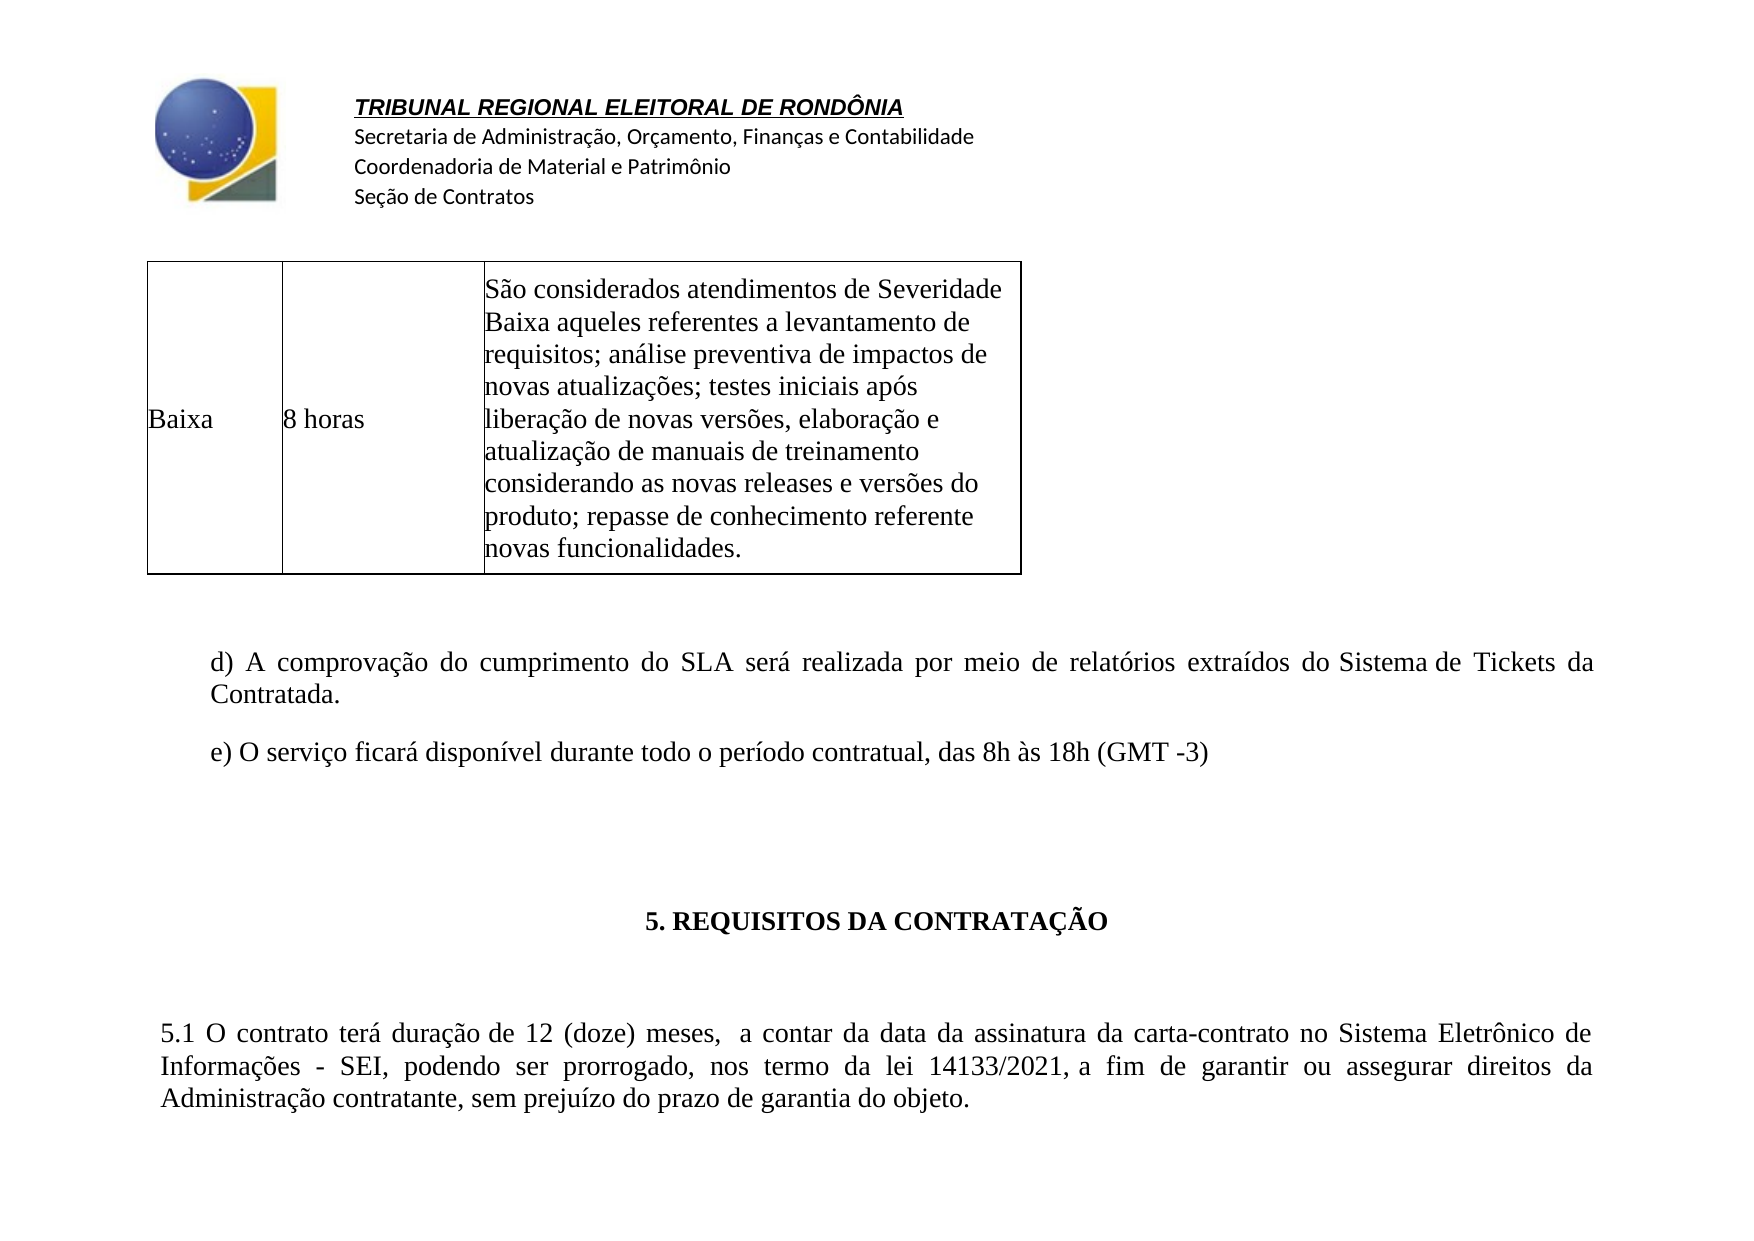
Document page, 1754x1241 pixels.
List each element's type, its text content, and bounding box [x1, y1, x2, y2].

text d) A comprovação do cumprimento do SLA será realizada por meio de relatórios extraídos do Sistema de Tickets da Contratada. [210, 645, 1594, 710]
table_cell Baixa [148, 262, 282, 573]
text 5.1 O contrato terá duração de 12 (doze) meses, a contar da data da assinatura da carta-contrato no Sistema Eletrônico de Informações - SEI, podendo ser prorrogado, nos termo da lei 14133/2021, a fim de garantir ou assegurar direitos da Administração contratante, sem prejuízo do prazo de garantia do objeto. [160, 1016, 1594, 1113]
table_cell São considerados atendimentos de Severidade Baixa aqueles referentes a levantamento de requisitos; análise preventiva de impactos de novas atualizações; testes iniciais após liberação de novas versões, elaboração e atualização de manuais de treinamento considerando as novas releases e versões do produto; repasse de conhecimento referente novas funcionalidades. [485, 262, 1020, 573]
text 5. REQUISITOS DA CONTRATAÇÃO [148, 905, 1606, 936]
text e) O serviço ficará disponível durante todo o período contratual, das 8h às 18h (GMT -3) [210, 735, 1594, 767]
table_cell 8 horas [283, 262, 484, 573]
